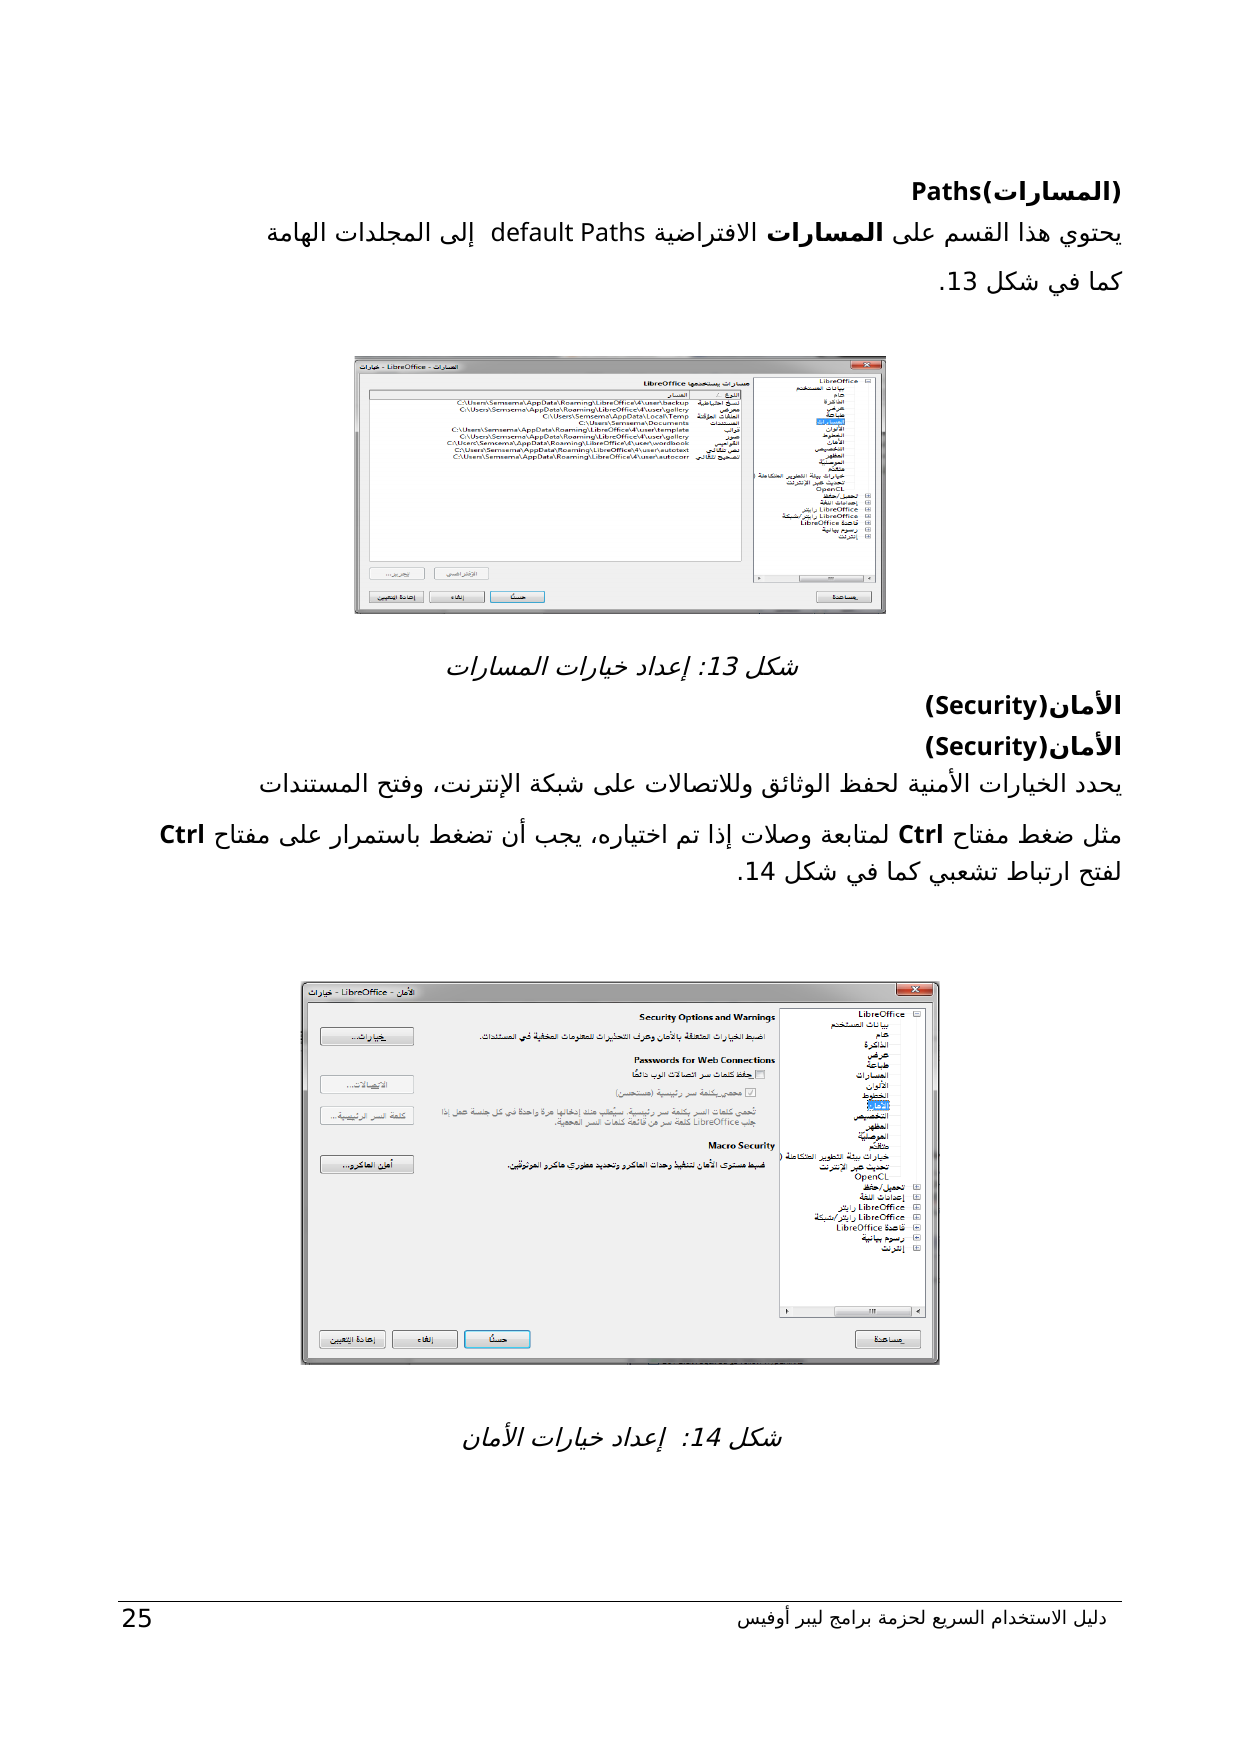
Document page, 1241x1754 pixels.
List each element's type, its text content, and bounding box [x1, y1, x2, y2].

text يحتوي هذا القسم على المسارات الافتراضية default Paths إلى المجلدات الهامة [118, 214, 1122, 248]
picture [300, 981, 940, 1365]
text كما في شكل 13. [118, 267, 1122, 297]
picture [354, 356, 886, 614]
text الأمان(Security) [118, 368, 1122, 722]
text شكل 13: إعداد خيارات المسارات [354, 653, 886, 682]
text (المسارات)Paths [118, 173, 1122, 207]
text الأمان(Security) [118, 728, 1122, 762]
text يحدد الخيارات الأمنية لحفظ الوثائق وللاتصالات على شبكة الإنترنت، وفتح المستندات [118, 769, 1122, 798]
text مثل ضغط مفتاح Ctrl لمتابعة وصلات إذا تم اختياره، يجب أن تضغط باستمرار على مفتاح Ctrl لفتح ارتباط تشعبي كما في شكل 14. [118, 817, 1122, 886]
text شكل 14: إعداد خيارات الأمان [236, 1394, 1004, 1452]
